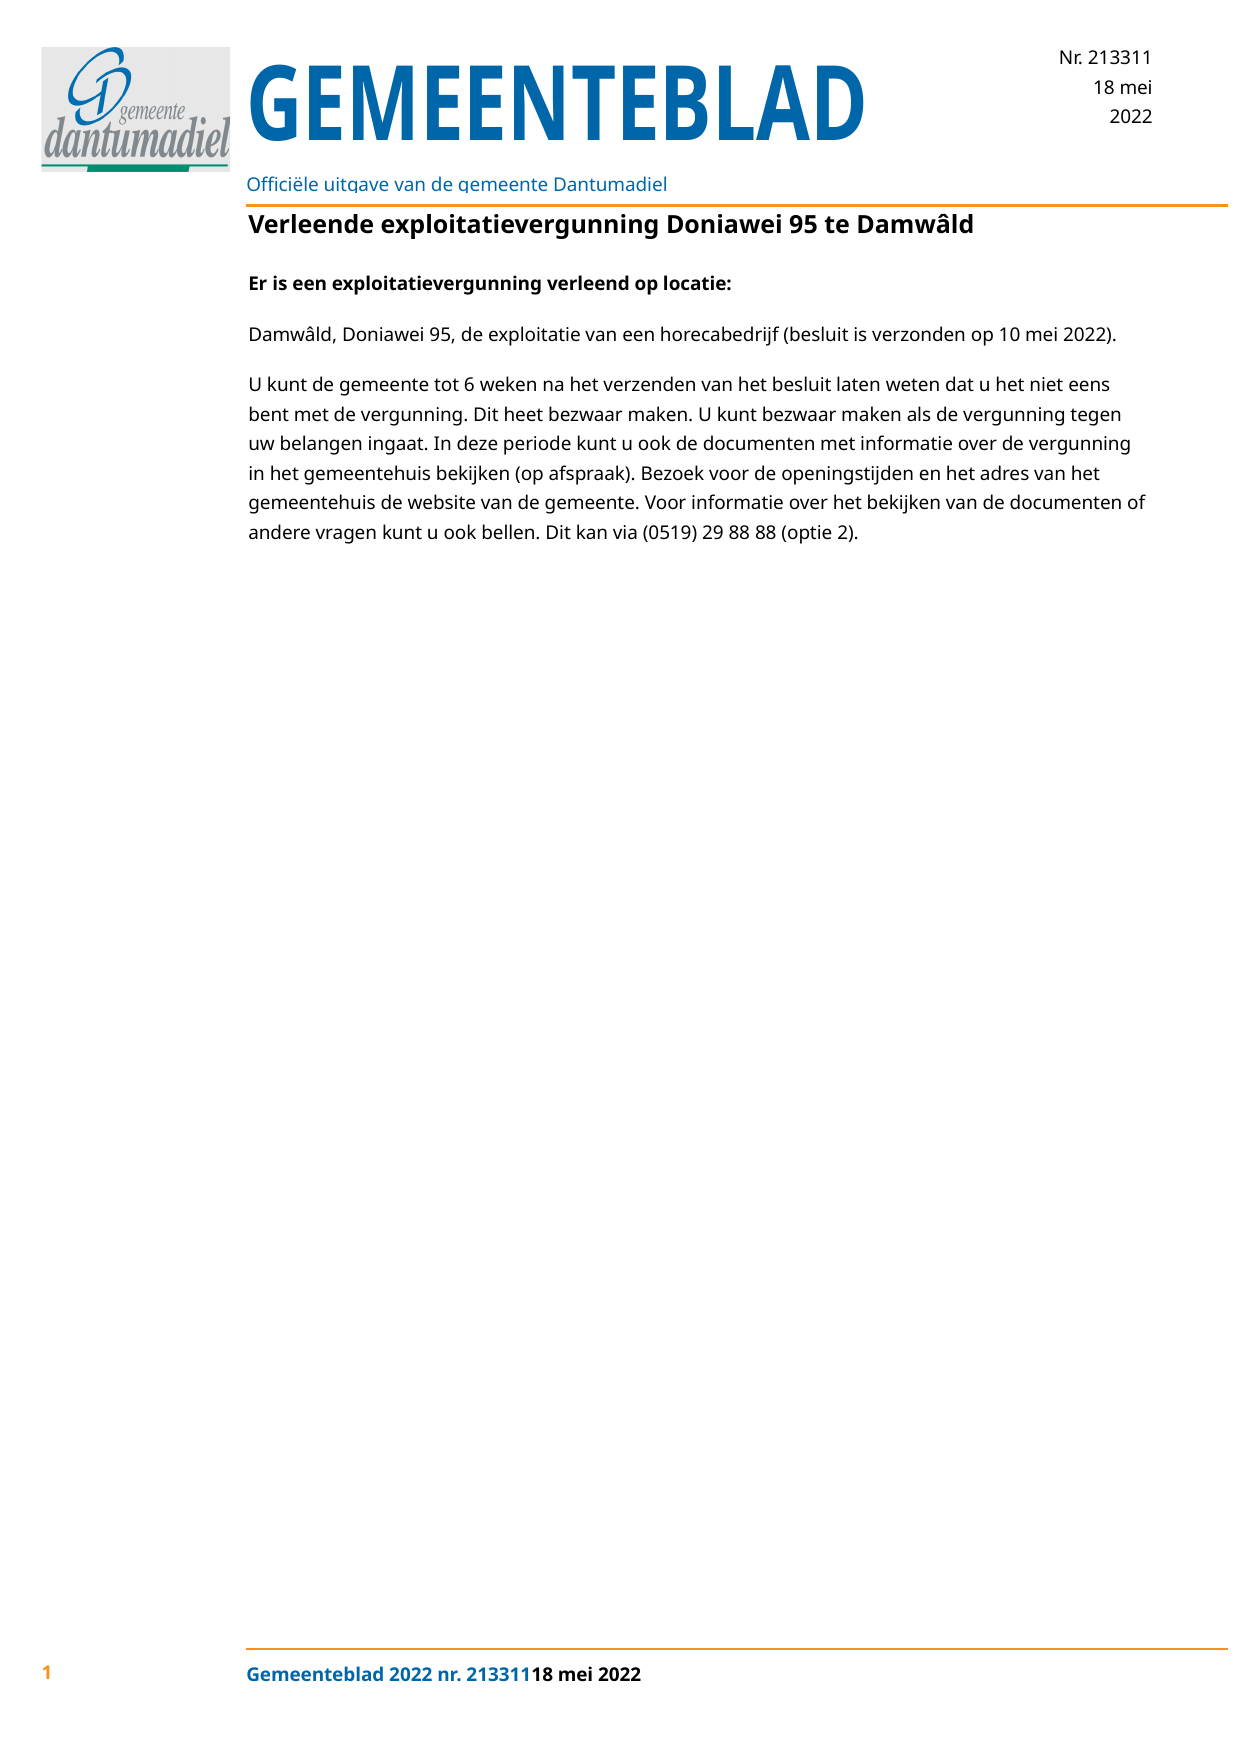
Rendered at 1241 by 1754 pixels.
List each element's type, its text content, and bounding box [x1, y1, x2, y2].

picture [41, 47, 231, 172]
text U kunt de gemeente tot 6 weken na het verzenden van het besluit laten weten dat u het niet eens bent met de vergunning. Dit heet bezwaar maken. U kunt bezwaar maken als de vergunning tegen uw belangen ingaat. In deze periode kunt u ook de documenten met informatie over de vergunning in het gemeentehuis bekijken (op afspraak). Bezoek voor de openingstijden en het adres van het gemeentehuis de website van de gemeente. Voor informatie over het bekijken van de documenten of andere vragen kunt u ook bellen. Dit kan via (0519) 29 88 88 (optie 2). [248, 371, 1152, 545]
text Er is een exploitatievergunning verleend op locatie: [248, 270, 1152, 296]
text Verleende exploitatievergunning Doniawei 95 te Damwâld [248, 207, 1152, 241]
text Damwâld, Doniawei 95, de exploitatie van een horecabedrijf (besluit is verzonden op 10 mei 2022). [248, 321, 1152, 346]
